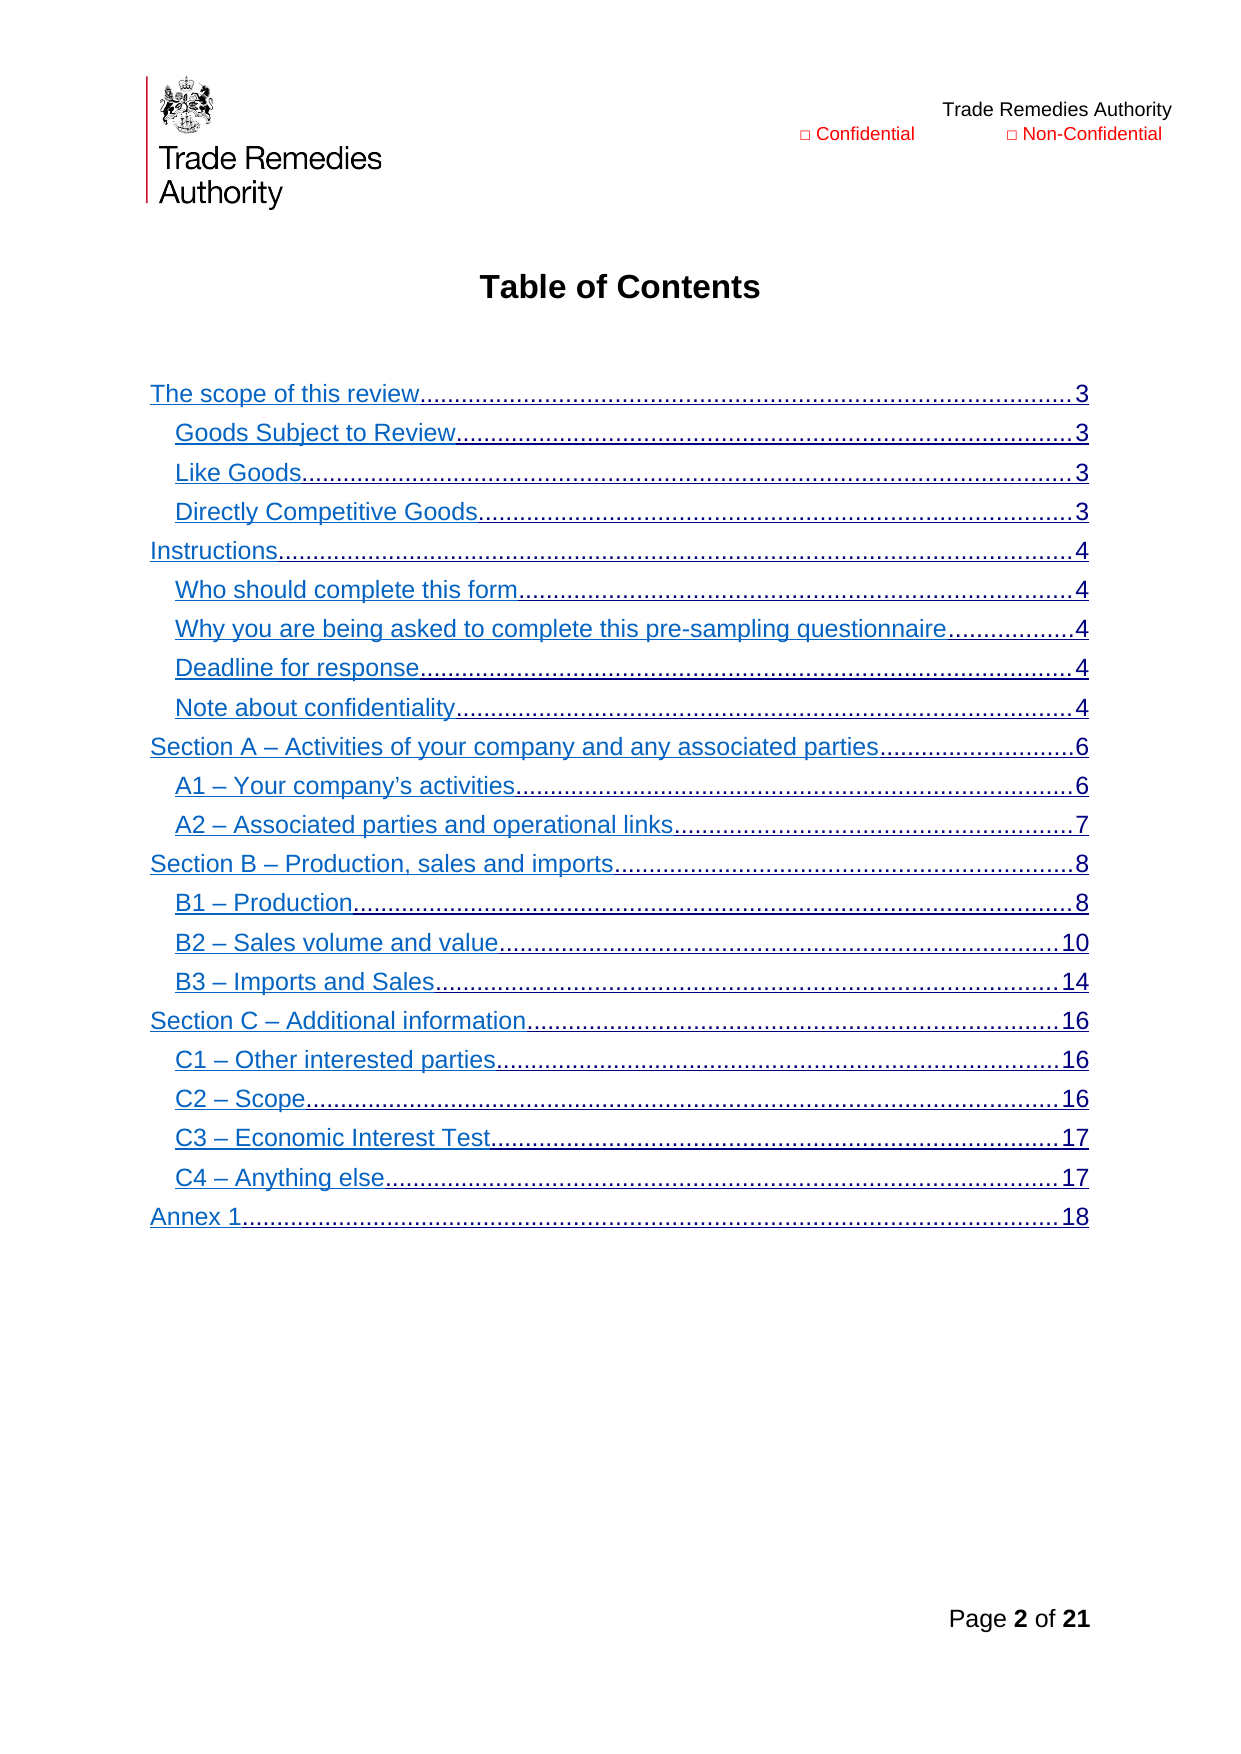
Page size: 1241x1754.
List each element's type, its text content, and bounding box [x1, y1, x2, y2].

text C2 – Scope 16 [175, 1084, 1090, 1113]
text Section B – Production, sales and imports 8 [150, 849, 1090, 878]
text Section C – Additional information 16 [150, 1006, 1090, 1035]
text Who should complete this form 4 [175, 575, 1090, 604]
text B1 – Production 8 [175, 888, 1090, 917]
text Section A – Activities of your company and any associated parties 6 [150, 732, 1090, 761]
text C1 – Other interested parties 16 [175, 1045, 1090, 1074]
subtitle Table of Contents [150, 267, 1090, 305]
text Deadline for response 4 [175, 653, 1090, 682]
text Like Goods 3 [175, 458, 1090, 486]
text A1 – Your company’s activities 6 [175, 771, 1090, 800]
text The scope of this review 3 [150, 379, 1090, 408]
text B2 – Sales volume and value 10 [175, 928, 1090, 956]
text C3 – Economic Interest Test 17 [175, 1123, 1090, 1152]
text Directly Competitive Goods 3 [175, 497, 1090, 526]
text Why you are being asked to complete this pre-sampling questionnaire 4 [175, 614, 1090, 643]
text A2 – Associated parties and operational links 7 [175, 810, 1090, 839]
text B3 – Imports and Sales 14 [175, 967, 1090, 996]
text Instructions 4 [150, 536, 1090, 565]
text C4 – Anything else 17 [175, 1163, 1090, 1191]
text Goods Subject to Review 3 [175, 418, 1090, 447]
text Note about confidentiality 4 [175, 693, 1090, 721]
text Annex 1 18 [150, 1202, 1090, 1231]
